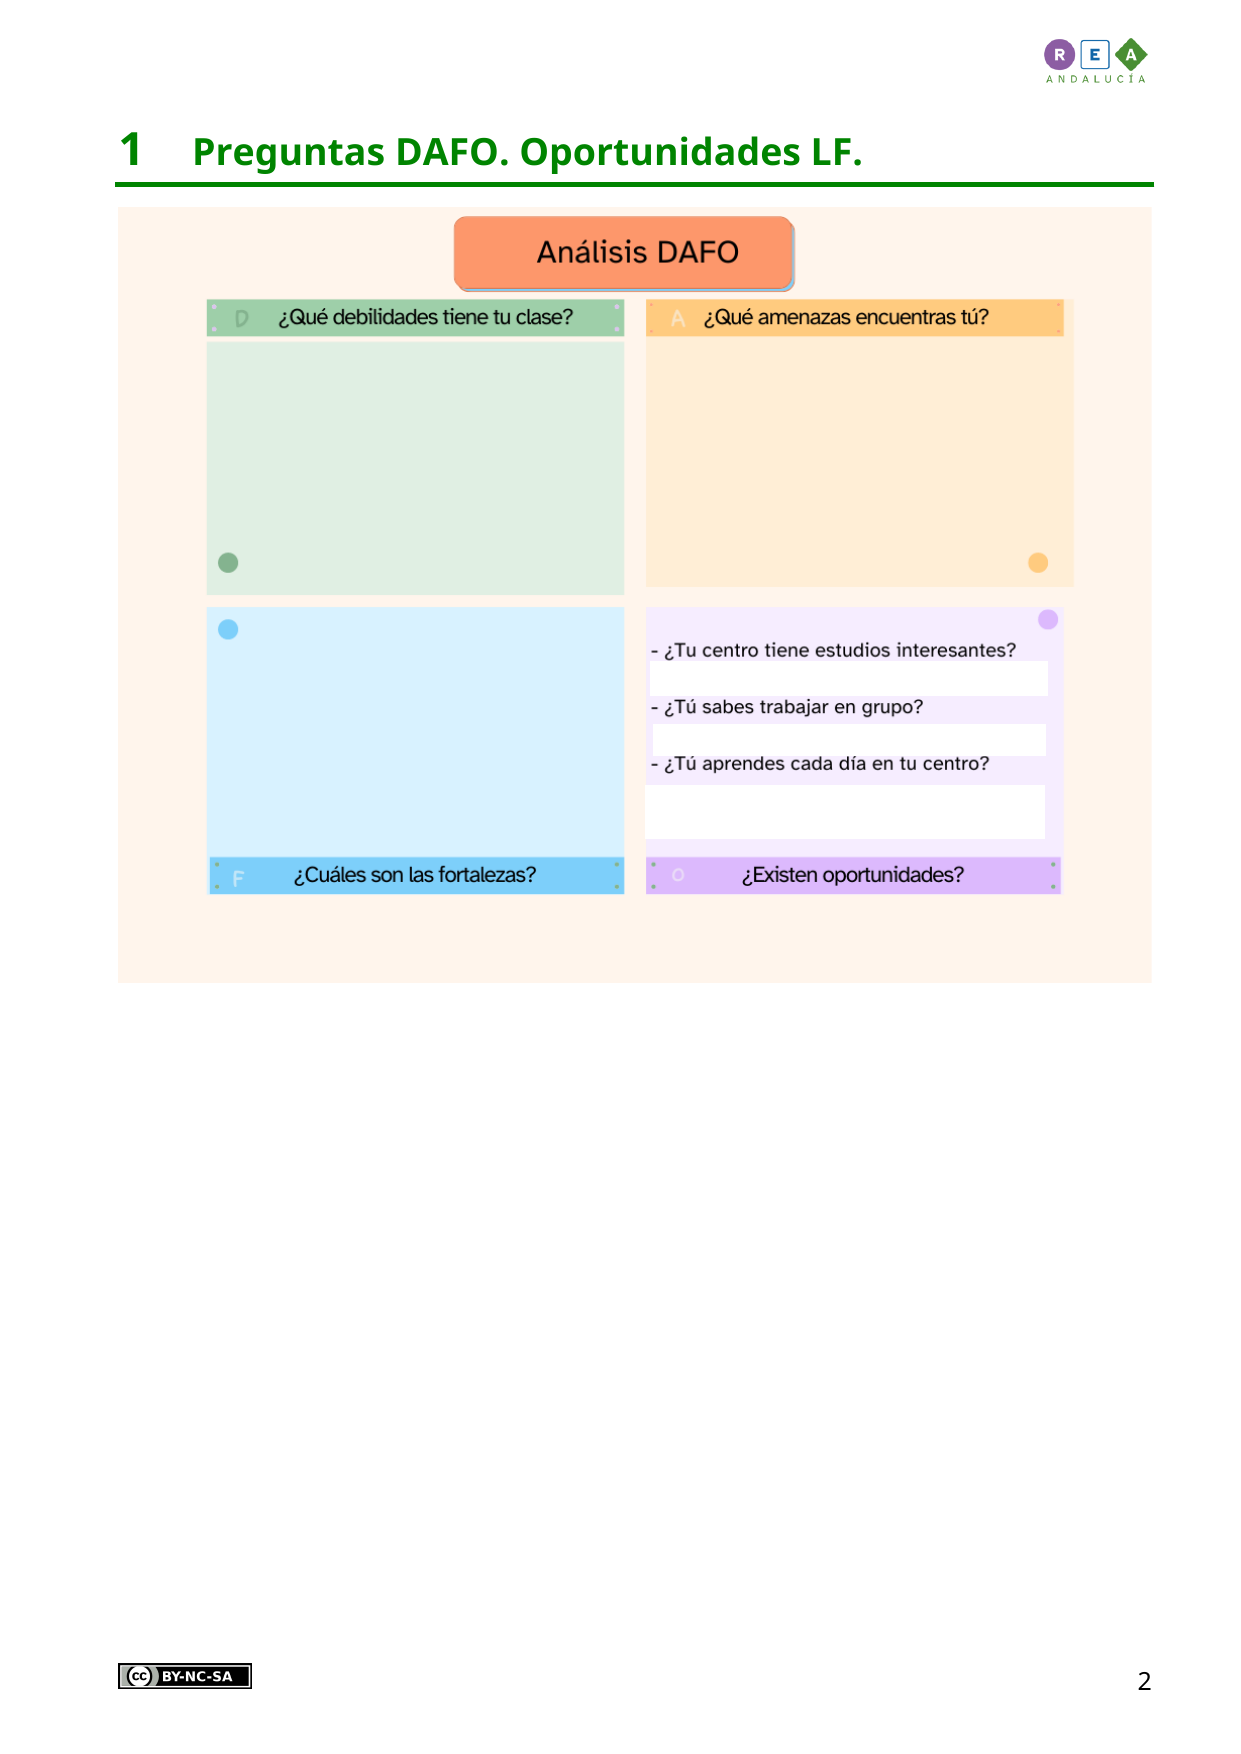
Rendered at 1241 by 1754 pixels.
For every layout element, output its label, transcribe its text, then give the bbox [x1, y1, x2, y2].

picture [118, 207, 1152, 983]
picture [1039, 33, 1152, 88]
subtitle Preguntas DAFO. Oportunidades LF. [115, 113, 1154, 182]
picture [118, 1663, 536, 1698]
